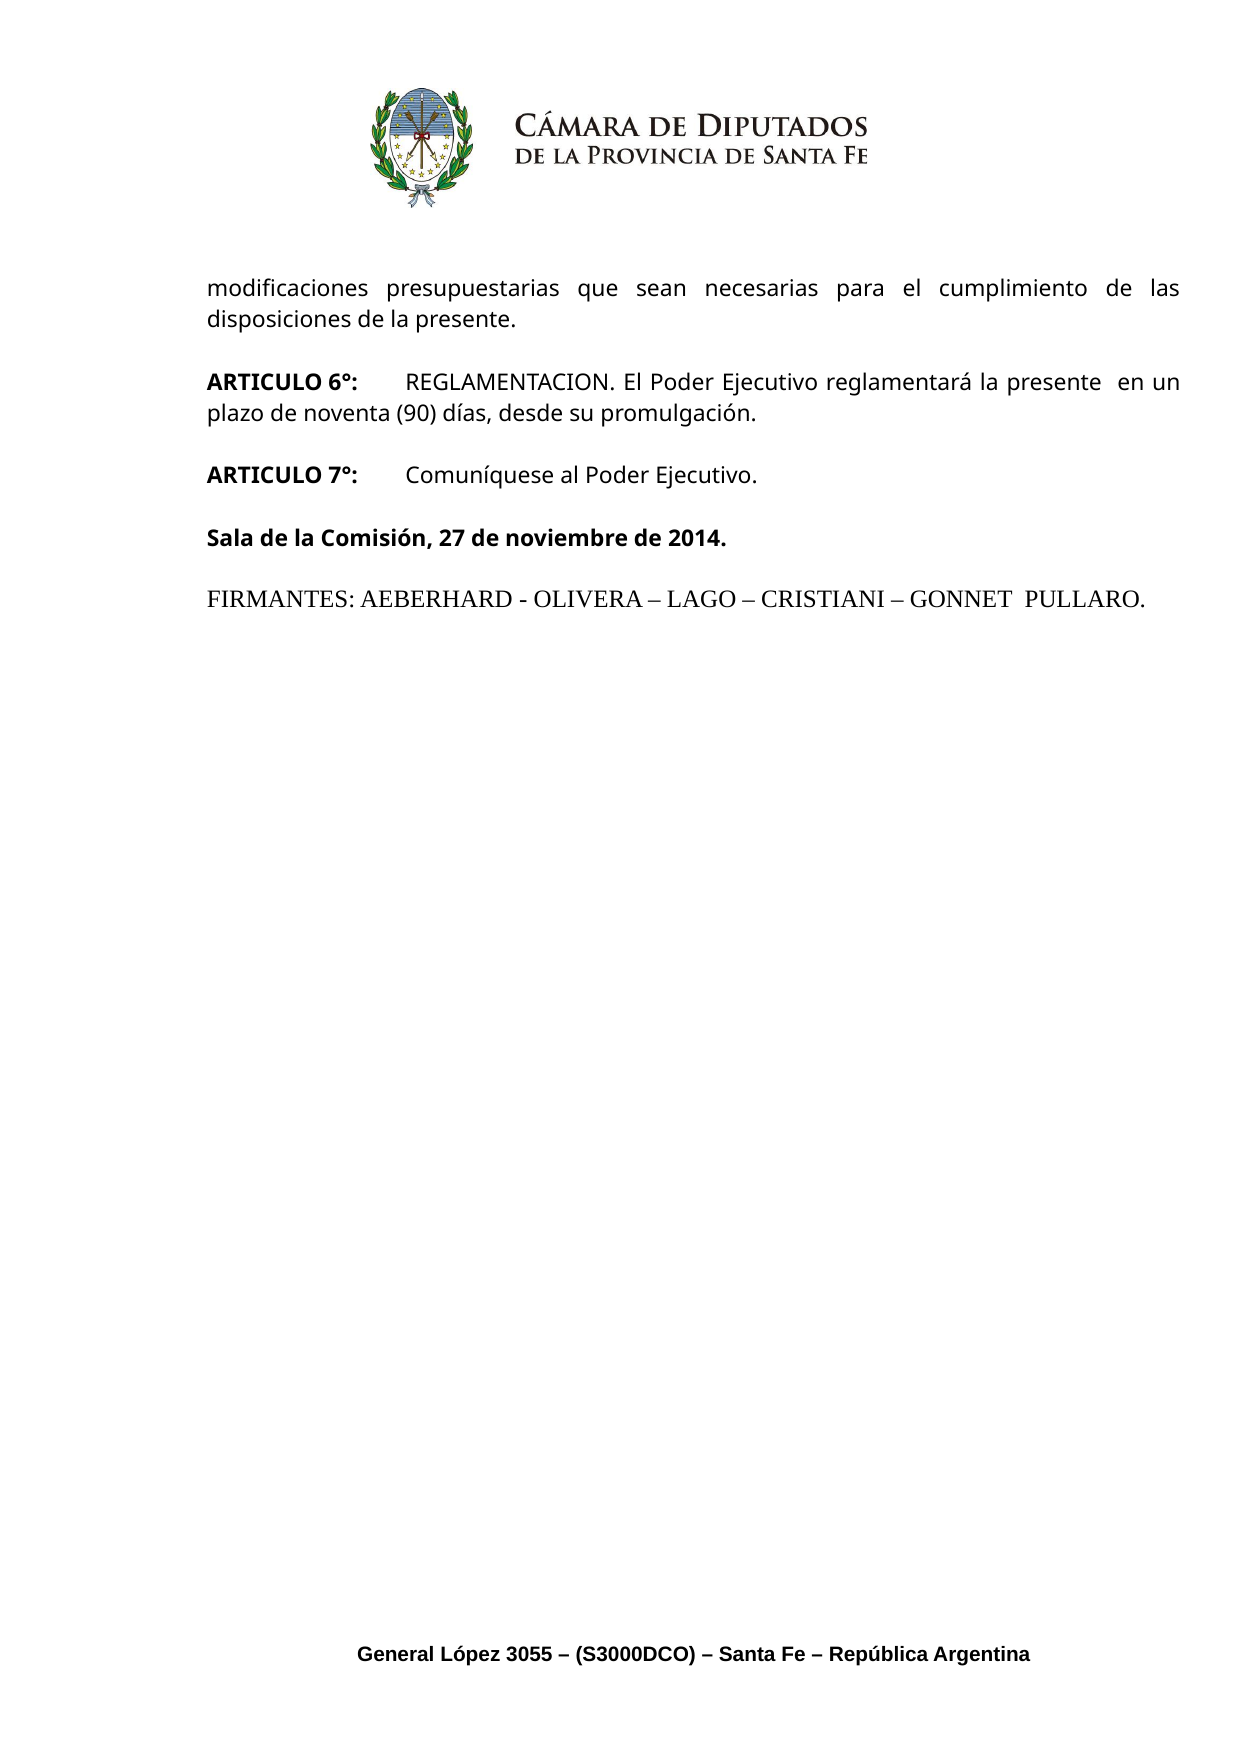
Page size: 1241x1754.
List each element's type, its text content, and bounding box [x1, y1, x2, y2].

text modiﬁcaciones presupuestarias que sean necesarias para el cumplimiento de las disposiciones de la presente. [207, 272, 1181, 334]
table_header ARTICULO 6°: [207, 365, 405, 396]
text Comuníquese al Poder Ejecutivo. [207, 459, 1181, 490]
picture [370, 88, 868, 212]
table_header ARTICULO 7°: [207, 459, 405, 489]
text REGLAMENTACION. El Poder Ejecutivo reglamentará la presente en un plazo de noventa (90) días, desde su promulgación. [207, 365, 1181, 428]
text Sala de la Comisión, 27 de noviembre de 2014. [207, 522, 1181, 553]
text FIRMANTES: AEBERHARD - OLIVERA – LAGO – CRISTIANI – GONNET PULLARO. [207, 584, 1181, 613]
